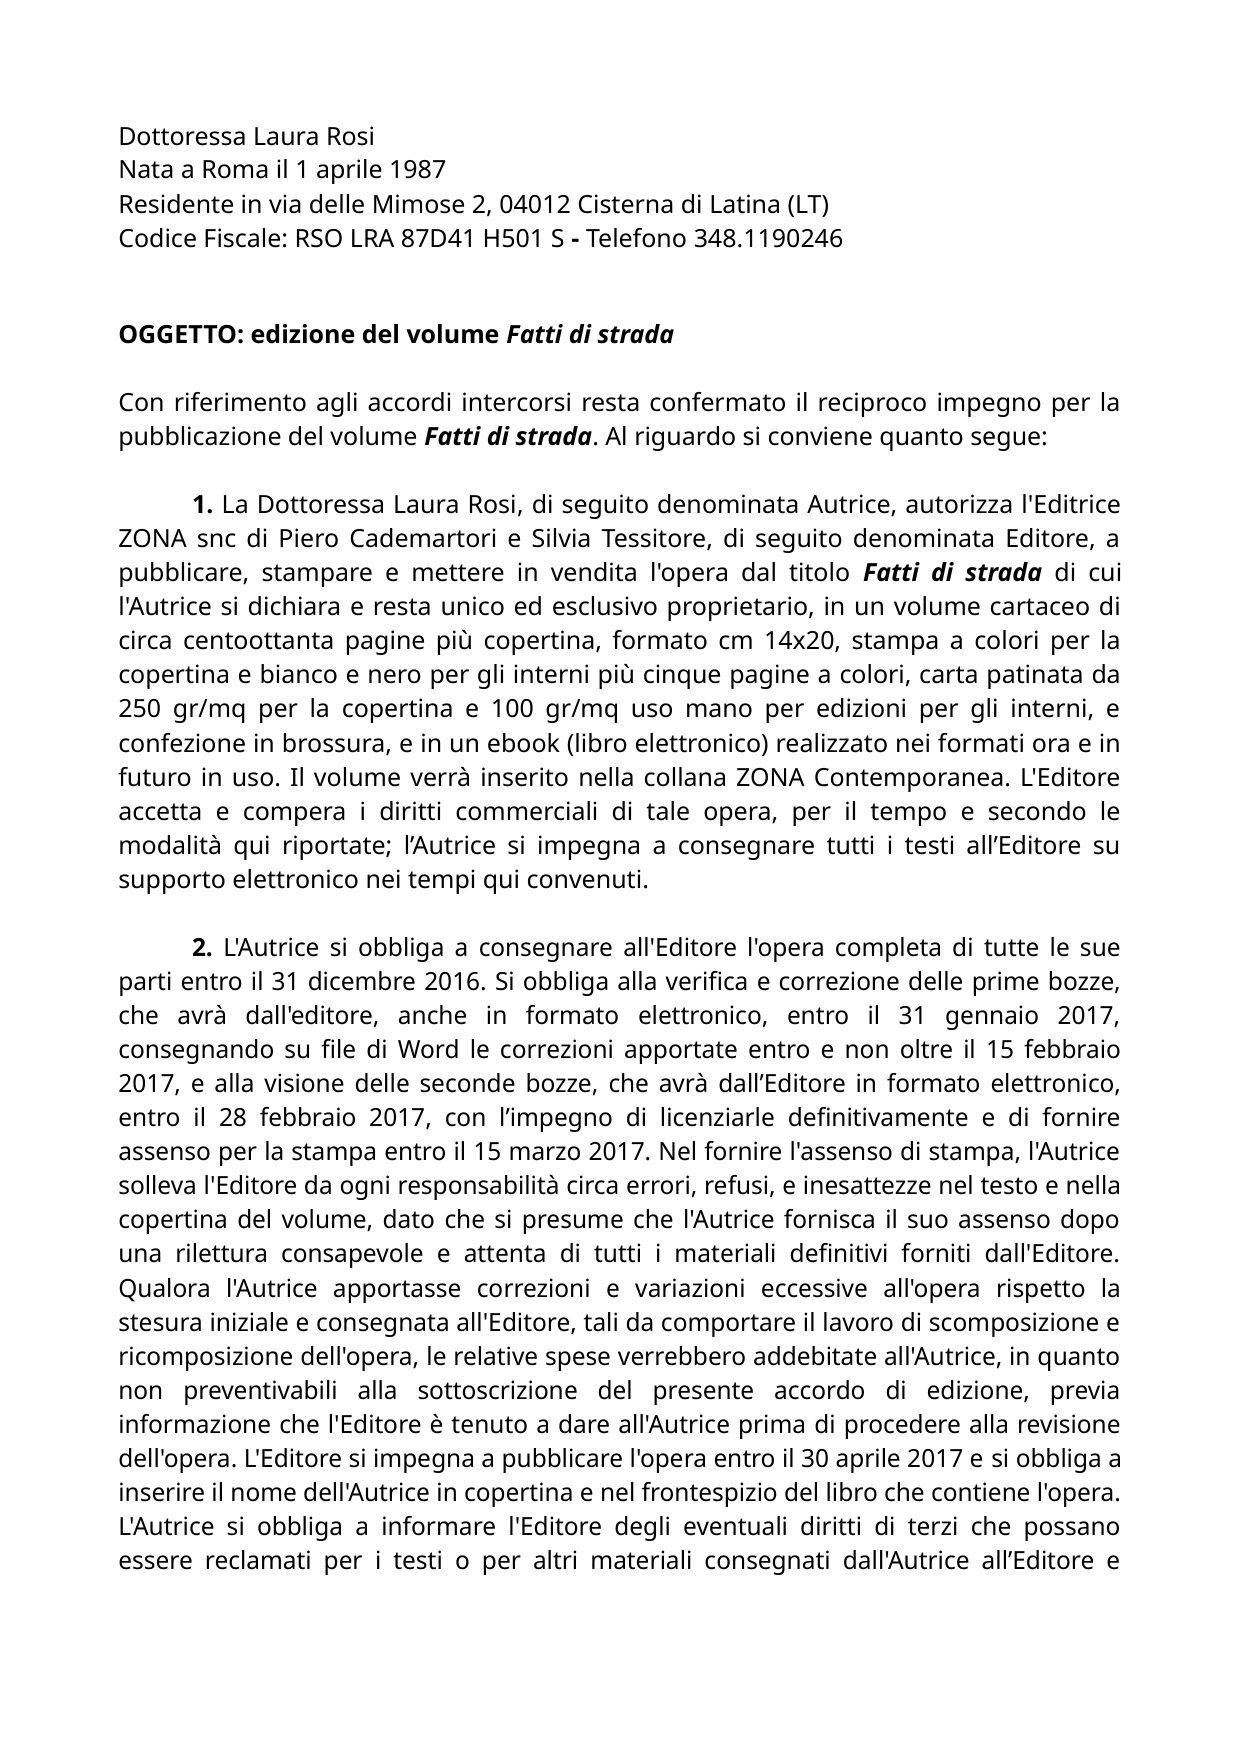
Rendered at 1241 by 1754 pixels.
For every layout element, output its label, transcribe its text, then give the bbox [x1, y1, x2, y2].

text Codice Fiscale: RSO LRA 87D41 H501 S - Telefono 348.1190246 [118, 220, 1122, 282]
text Dottoressa Laura Rosi [118, 118, 1122, 152]
text Residente in via delle Mimose 2, 04012 Cisterna di Latina (LT) [118, 186, 1122, 220]
text 1. La Dottoressa Laura Rosi, di seguito denominata Autrice, autorizza l'Editrice ZONA snc di Piero Cademartori e Silvia Tessitore, di seguito denominata Editore, a pubblicare, stampare e mettere in vendita l'opera dal titolo Fatti di strada di cui l'Autrice si dichiara e resta unico ed esclusivo proprietario, in un volume cartaceo di circa centoottanta pagine più copertina, formato cm 14x20, stampa a colori per la copertina e bianco e nero per gli interni più cinque pagine a colori, carta patinata da 250 gr/mq per la copertina e 100 gr/mq uso mano per edizioni per gli interni, e confezione in brossura, e in un ebook (libro elettronico) realizzato nei formati ora e in futuro in uso. Il volume verrà inserito nella collana ZONA Contemporanea. L'Editore accetta e compera i diritti commerciali di tale opera, per il tempo e secondo le modalità qui riportate; l’Autrice si impegna a consegnare tutti i testi all’Editore su supporto elettronico nei tempi qui convenuti. [118, 487, 1122, 896]
text 2. L'Autrice si obbliga a consegnare all'Editore l'opera completa di tutte le sue parti entro il 31 dicembre 2016. Si obbliga alla verifica e correzione delle prime bozze, che avrà dall'editore, anche in formato elettronico, entro il 31 gennaio 2017, consegnando su file di Word le correzioni apportate entro e non oltre il 15 febbraio 2017, e alla visione delle seconde bozze, che avrà dall’Editore in formato elettronico, entro il 28 febbraio 2017, con l’impegno di licenziarle definitivamente e di fornire assenso per la stampa entro il 15 marzo 2017. Nel fornire l'assenso di stampa, l'Autrice solleva l'Editore da ogni responsabilità circa errori, refusi, e inesattezze nel testo e nella copertina del volume, dato che si presume che l'Autrice fornisca il suo assenso dopo una rilettura consapevole e attenta di tutti i materiali definitivi forniti dall'Editore. Qualora l'Autrice apportasse correzioni e variazioni eccessive all'opera rispetto la stesura iniziale e consegnata all'Editore, tali da comportare il lavoro di scomposizione e ricomposizione dell'opera, le relative spese verrebbero addebitate all'Autrice, in quanto non preventivabili alla sottoscrizione del presente accordo di edizione, previa informazione che l'Editore è tenuto a dare all'Autrice prima di procedere alla revisione dell'opera. L'Editore si impegna a pubblicare l'opera entro il 30 aprile 2017 e si obbliga a inserire il nome dell'Autrice in copertina e nel frontespizio del libro che contiene l'opera. L'Autrice si obbliga a informare l'Editore degli eventuali diritti di terzi che possano essere reclamati per i testi o per altri materiali consegnati dall'Autrice all’Editore e [118, 929, 1122, 1577]
text Nata a Roma il 1 aprile 1987 [118, 152, 1122, 186]
text Con riferimento agli accordi intercorsi resta confermato il reciproco impegno per la pubblicazione del volume Fatti di strada. Al riguardo si conviene quanto segue: [118, 384, 1122, 453]
text OGGETTO: edizione del volume Fatti di strada [118, 282, 1122, 351]
